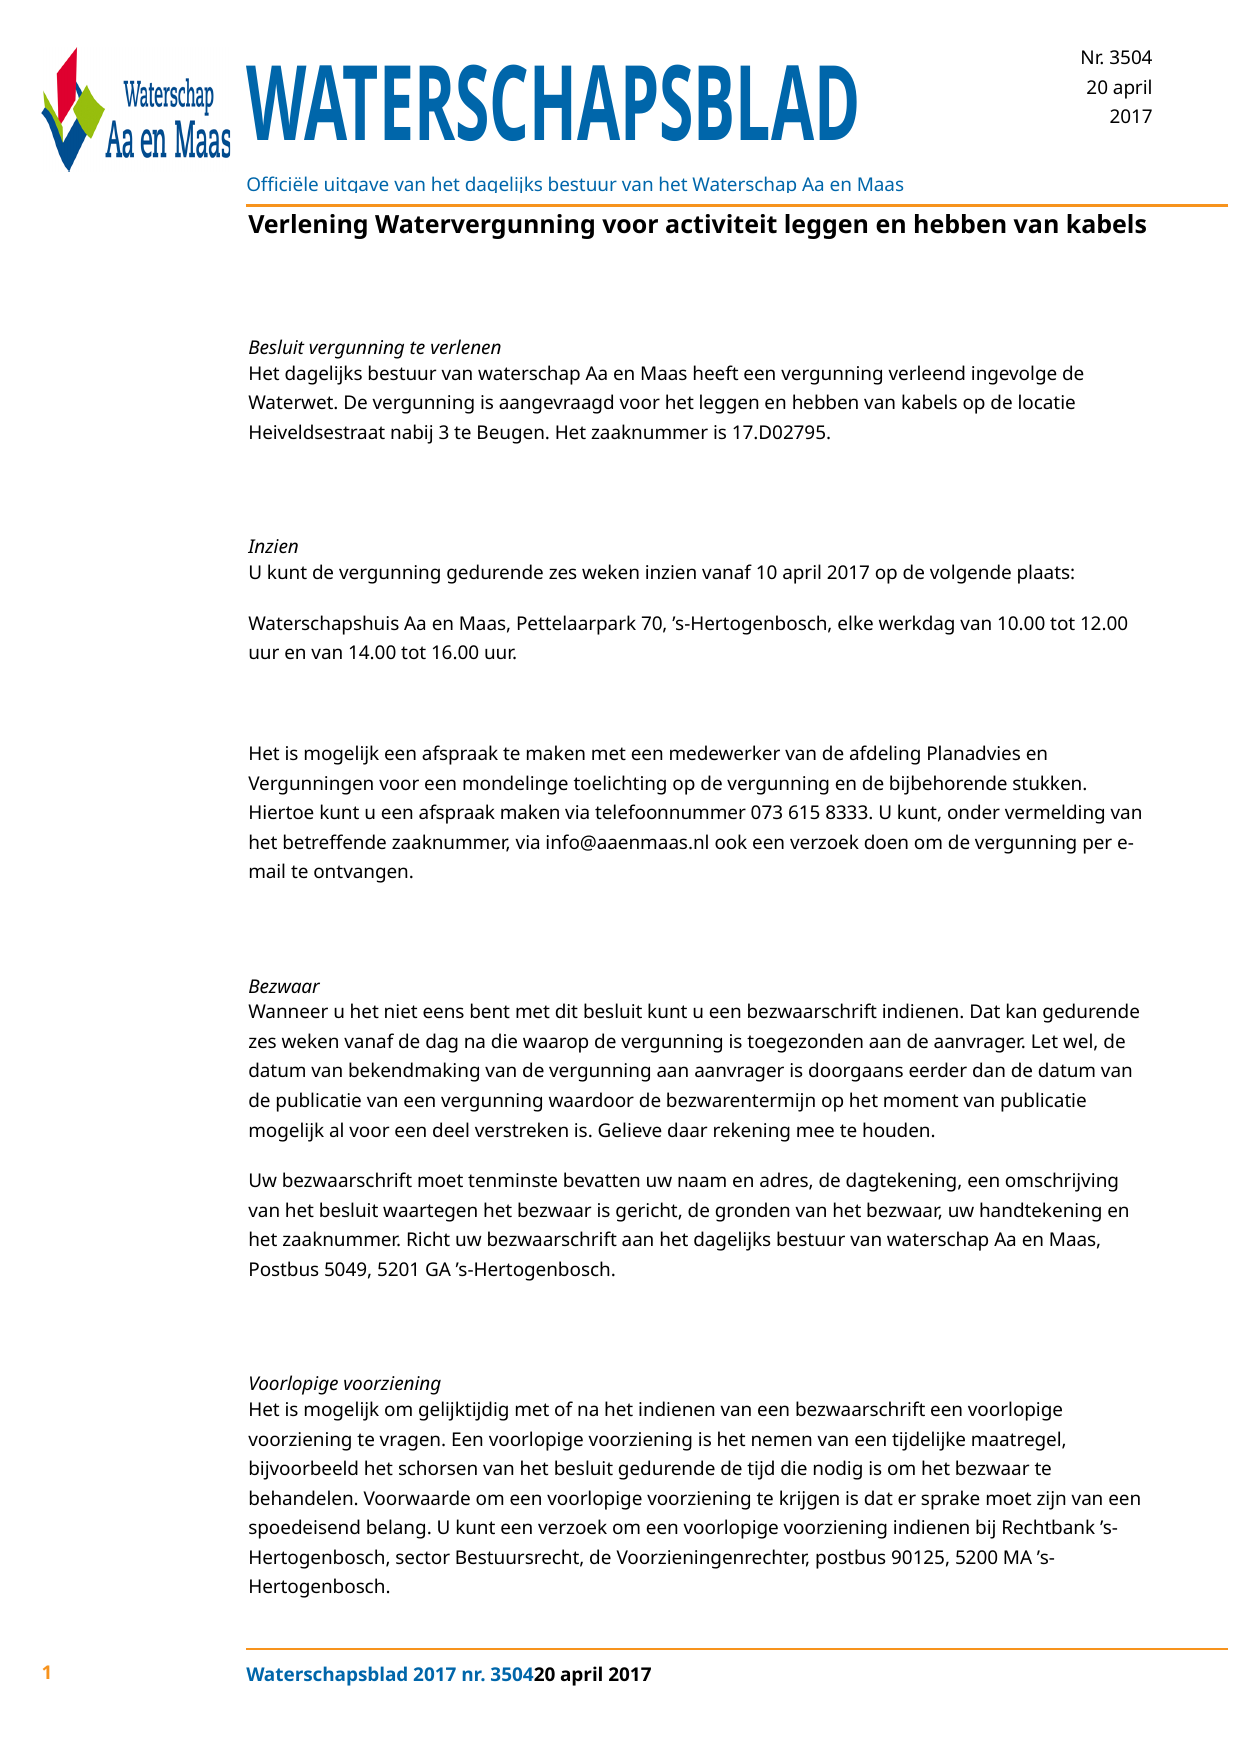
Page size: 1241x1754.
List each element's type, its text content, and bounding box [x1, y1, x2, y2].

text Verlening Watervergunning voor activiteit leggen en hebben van kabels [248, 207, 1152, 241]
text Het is mogelijk om gelijktijdig met of na het indienen van een bezwaarschrift een voorlopige voorziening te vragen. Een voorlopige voorziening is het nemen van een tijdelijke maatregel, bijvoorbeeld het schorsen van het besluit gedurende de tijd die nodig is om het bezwaar te behandelen. Voorwaarde om een voorlopige voorziening te krijgen is dat er sprake moet zijn van een spoedeisend belang. U kunt een verzoek om een voorlopige voorziening indienen bij Rechtbank ’s-Hertogenbosch, sector Bestuursrecht, de Voorzieningenrechter, postbus 90125, 5200 MA ’s-Hertogenbosch. [248, 1396, 1152, 1599]
text Waterschapshuis Aa en Maas, Pettelaarpark 70, ’s-Hertogenbosch, elke werkdag van 10.00 tot 12.00 uur en van 14.00 tot 16.00 uur. [248, 610, 1152, 665]
text Inzien [248, 533, 1152, 559]
text Uw bezwaarschrift moet tenminste bevatten uw naam en adres, de dagtekening, een omschrijving van het besluit waartegen het bezwaar is gericht, de gronden van het bezwaar, uw handtekening en het zaaknummer. Richt uw bezwaarschrift aan het dagelijks bestuur van waterschap Aa en Maas, Postbus 5049, 5201 GA ’s-Hertogenbosch. [248, 1167, 1152, 1282]
text U kunt de vergunning gedurende zes weken inzien vanaf 10 april 2017 op de volgende plaats: [248, 559, 1152, 585]
picture [41, 47, 231, 172]
text Besluit vergunning te verlenen [248, 334, 1152, 360]
text Bezwaar [248, 973, 1152, 998]
text Het dagelijks bestuur van waterschap Aa en Maas heeft een vergunning verleend ingevolge de Waterwet. De vergunning is aangevraagd voor het leggen en hebben van kabels op de locatie Heiveldsestraat nabij 3 te Beugen. Het zaaknummer is 17.D02795. [248, 360, 1152, 445]
text Wanneer u het niet eens bent met dit besluit kunt u een bezwaarschrift indienen. Dat kan gedurende zes weken vanaf de dag na die waarop de vergunning is toegezonden aan de aanvrager. Let wel, de datum van bekendmaking van de vergunning aan aanvrager is doorgaans eerder dan de datum van de publicatie van een vergunning waardoor de bezwarentermijn op het moment van publicatie mogelijk al voor een deel verstreken is. Gelieve daar rekening mee te houden. [248, 998, 1152, 1143]
text Voorlopige voorziening [248, 1370, 1152, 1396]
text Het is mogelijk een afspraak te maken met een medewerker van de afdeling Planadvies en Vergunningen voor een mondelinge toelichting op de vergunning en de bijbehorende stukken. Hiertoe kunt u een afspraak maken via telefoonnummer 073 615 8333. U kunt, onder vermelding van het betreffende zaaknummer, via info@aaenmaas.nl ook een verzoek doen om de vergunning per e-mail te ontvangen. [248, 740, 1152, 884]
